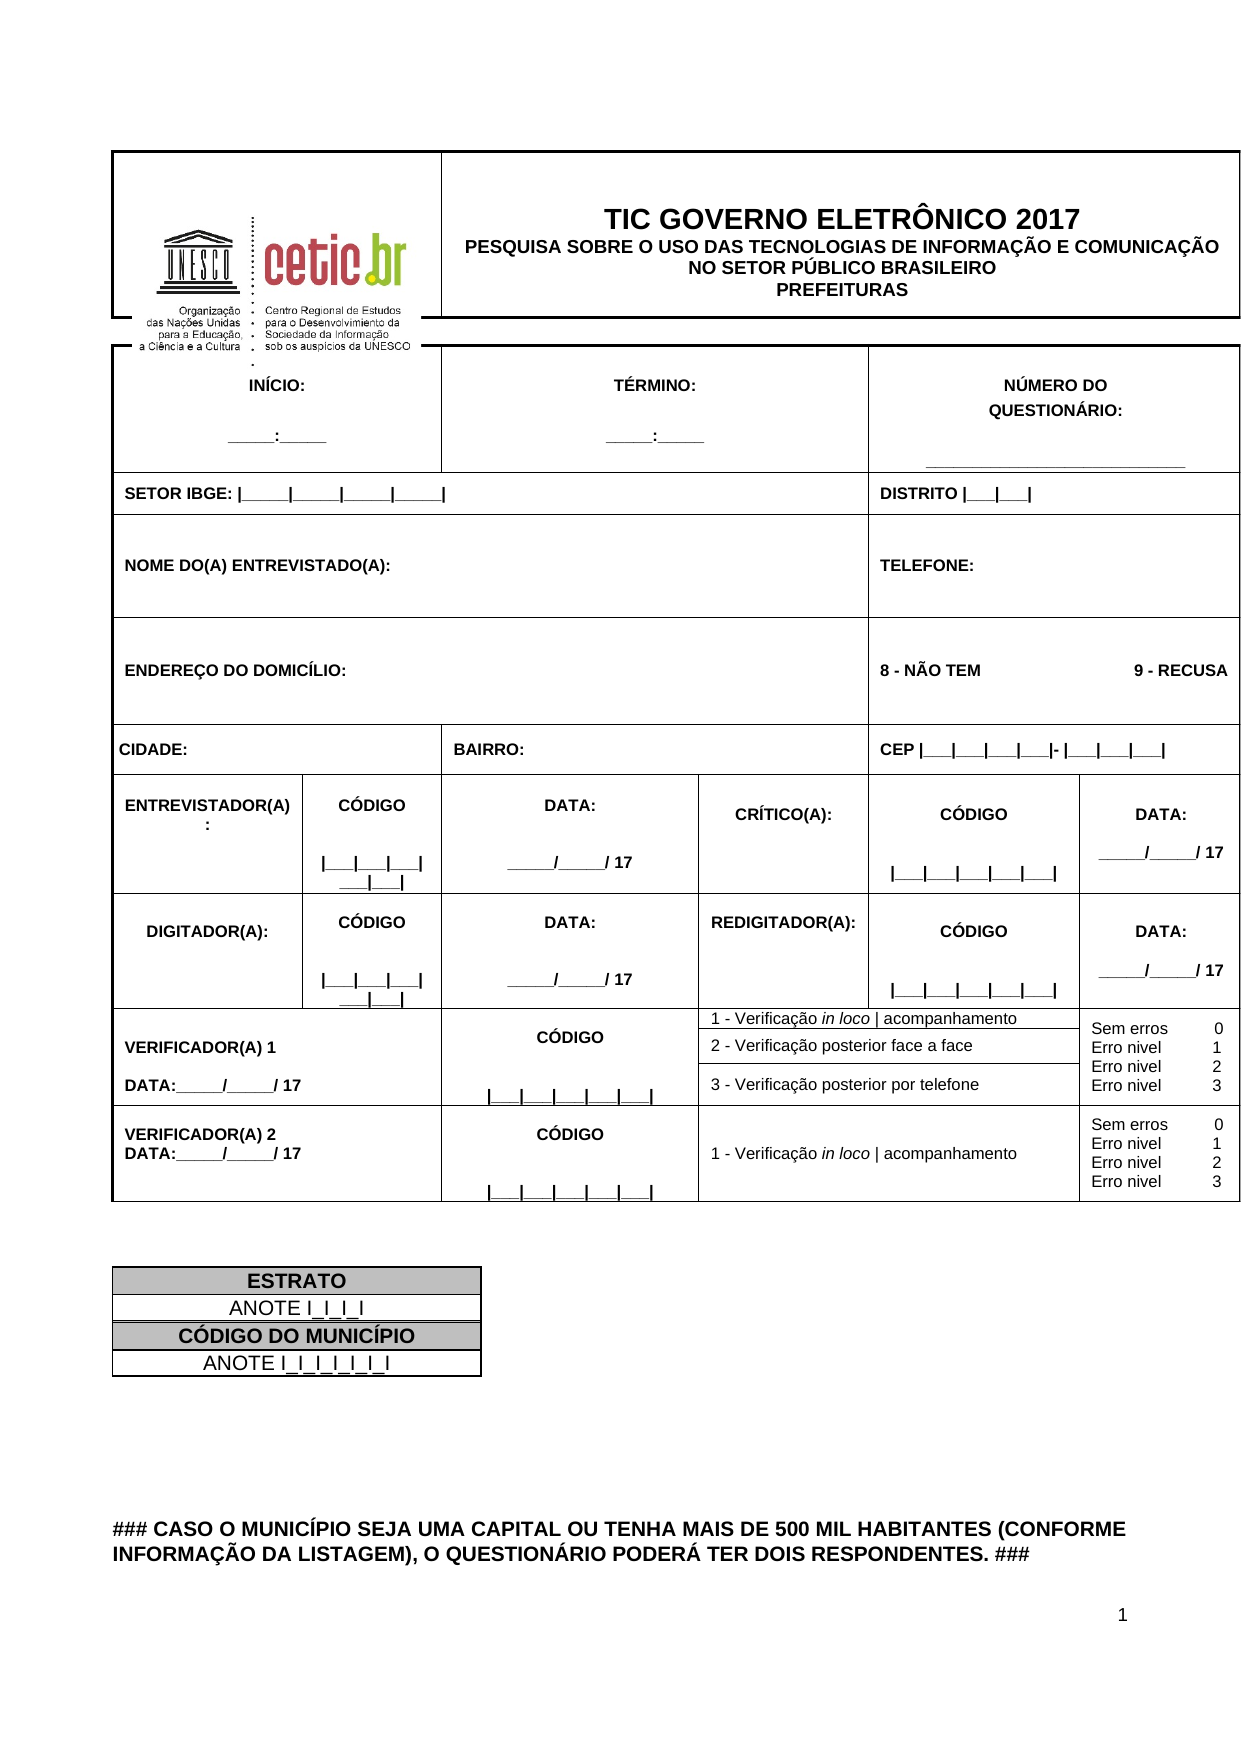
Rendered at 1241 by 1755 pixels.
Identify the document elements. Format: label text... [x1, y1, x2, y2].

table_cell DATA: _____/_____/ 17 [442, 894, 698, 1008]
table_cell CRÍTICO(A): [699, 775, 868, 893]
table_cell CÓDIGO |___|___|___|___|___| [303, 775, 441, 893]
table_cell VERIFICADOR(A) 1 DATA:_____/_____/ 17 [114, 1009, 441, 1105]
table_cell CÓDIGO |___|___|___|___|___| [303, 894, 441, 1008]
table_cell 3 - Verificação posterior por telefone [699, 1064, 1079, 1105]
table_cell 8 - NÃO TEM 9 - RECUSA [869, 618, 1239, 724]
table_cell DIGITADOR(A): [114, 894, 302, 1008]
table_cell ENDEREÇO DO DOMICÍLIO: [114, 618, 868, 724]
table_cell INÍCIO: _____:_____ [114, 347, 441, 472]
table_cell DISTRITO |___|___| [869, 473, 1239, 514]
table_cell BAIRRO: [442, 725, 868, 774]
table_cell [446, 319, 868, 344]
table_cell VERIFICADOR(A) 2 DATA:_____/_____/ 17 [114, 1106, 441, 1201]
table_cell 2 - Verificação posterior face a face [699, 1029, 1079, 1063]
table_cell [868, 319, 1240, 344]
table_cell DATA: _____/_____/ 17 [1080, 775, 1239, 893]
table_header CÓDIGO DO MUNICÍPIO [113, 1323, 480, 1349]
table_cell CEP |___|___|___|___|- |___|___|___| [869, 725, 1239, 774]
table_header TIC GOVERNO ELETRÔNICO 2017 PESQUISA SOBRE O USO DAS TECNOLOGIAS DE INFORMAÇÃO E COMUNICAÇÃO NO SETOR PÚBLICO BRASILEIRO PREFEITURAS [442, 153, 1239, 316]
table_cell [422, 319, 446, 344]
table_cell ANOTE I_I_I_I_I_I_I [113, 1351, 480, 1375]
table_cell CÓDIGO |___|___|___|___|___| [442, 1106, 698, 1201]
table_cell 1 - Verificação in loco | acompanhamento [699, 1009, 1079, 1028]
table_cell CIDADE: [114, 725, 441, 774]
table_cell 1 - Verificação in loco | acompanhamento [699, 1106, 1079, 1201]
table_header [114, 153, 441, 316]
table_cell [113, 319, 132, 344]
table_cell CÓDIGO |___|___|___|___|___| [442, 1009, 698, 1105]
table_cell NOME DO(A) ENTREVISTADO(A): [114, 515, 868, 617]
table_cell Sem erros 0 Erro nivel 1 Erro nivel 2 Erro nivel 3 [1080, 1106, 1239, 1201]
table_cell ENTREVISTADOR(A): [114, 775, 302, 893]
text ### CASO O MUNICÍPIO SEJA UMA CAPITAL OU TENHA MAIS DE 500 MIL HABITANTES (CONFORME INFORMAÇÃO DA LISTAGEM), O QUESTIONÁRIO PODERÁ TER DOIS RESPONDENTES. ### [112, 1516, 1128, 1566]
table_cell DATA: _____/_____/ 17 [1080, 894, 1239, 1008]
table_cell NÚMERO DO QUESTIONÁRIO: ____________________________ [869, 347, 1239, 472]
table_cell ANOTE I_I_I_I [113, 1295, 480, 1320]
table_header ESTRATO [113, 1268, 480, 1294]
table_cell SETOR IBGE: |_____|_____|_____|_____| [114, 473, 868, 514]
table_cell DATA: _____/_____/ 17 [442, 775, 698, 893]
table_cell CÓDIGO |___|___|___|___|___| [869, 894, 1079, 1008]
table_cell TELEFONE: [869, 515, 1239, 617]
table_cell REDIGITADOR(A): [699, 894, 868, 1008]
table_cell Sem erros 0 Erro nivel 1 Erro nivel 2 Erro nivel 3 [1080, 1009, 1239, 1105]
table_cell CÓDIGO |___|___|___|___|___| [869, 775, 1079, 893]
table_cell TÉRMINO: _____:_____ [442, 347, 868, 472]
